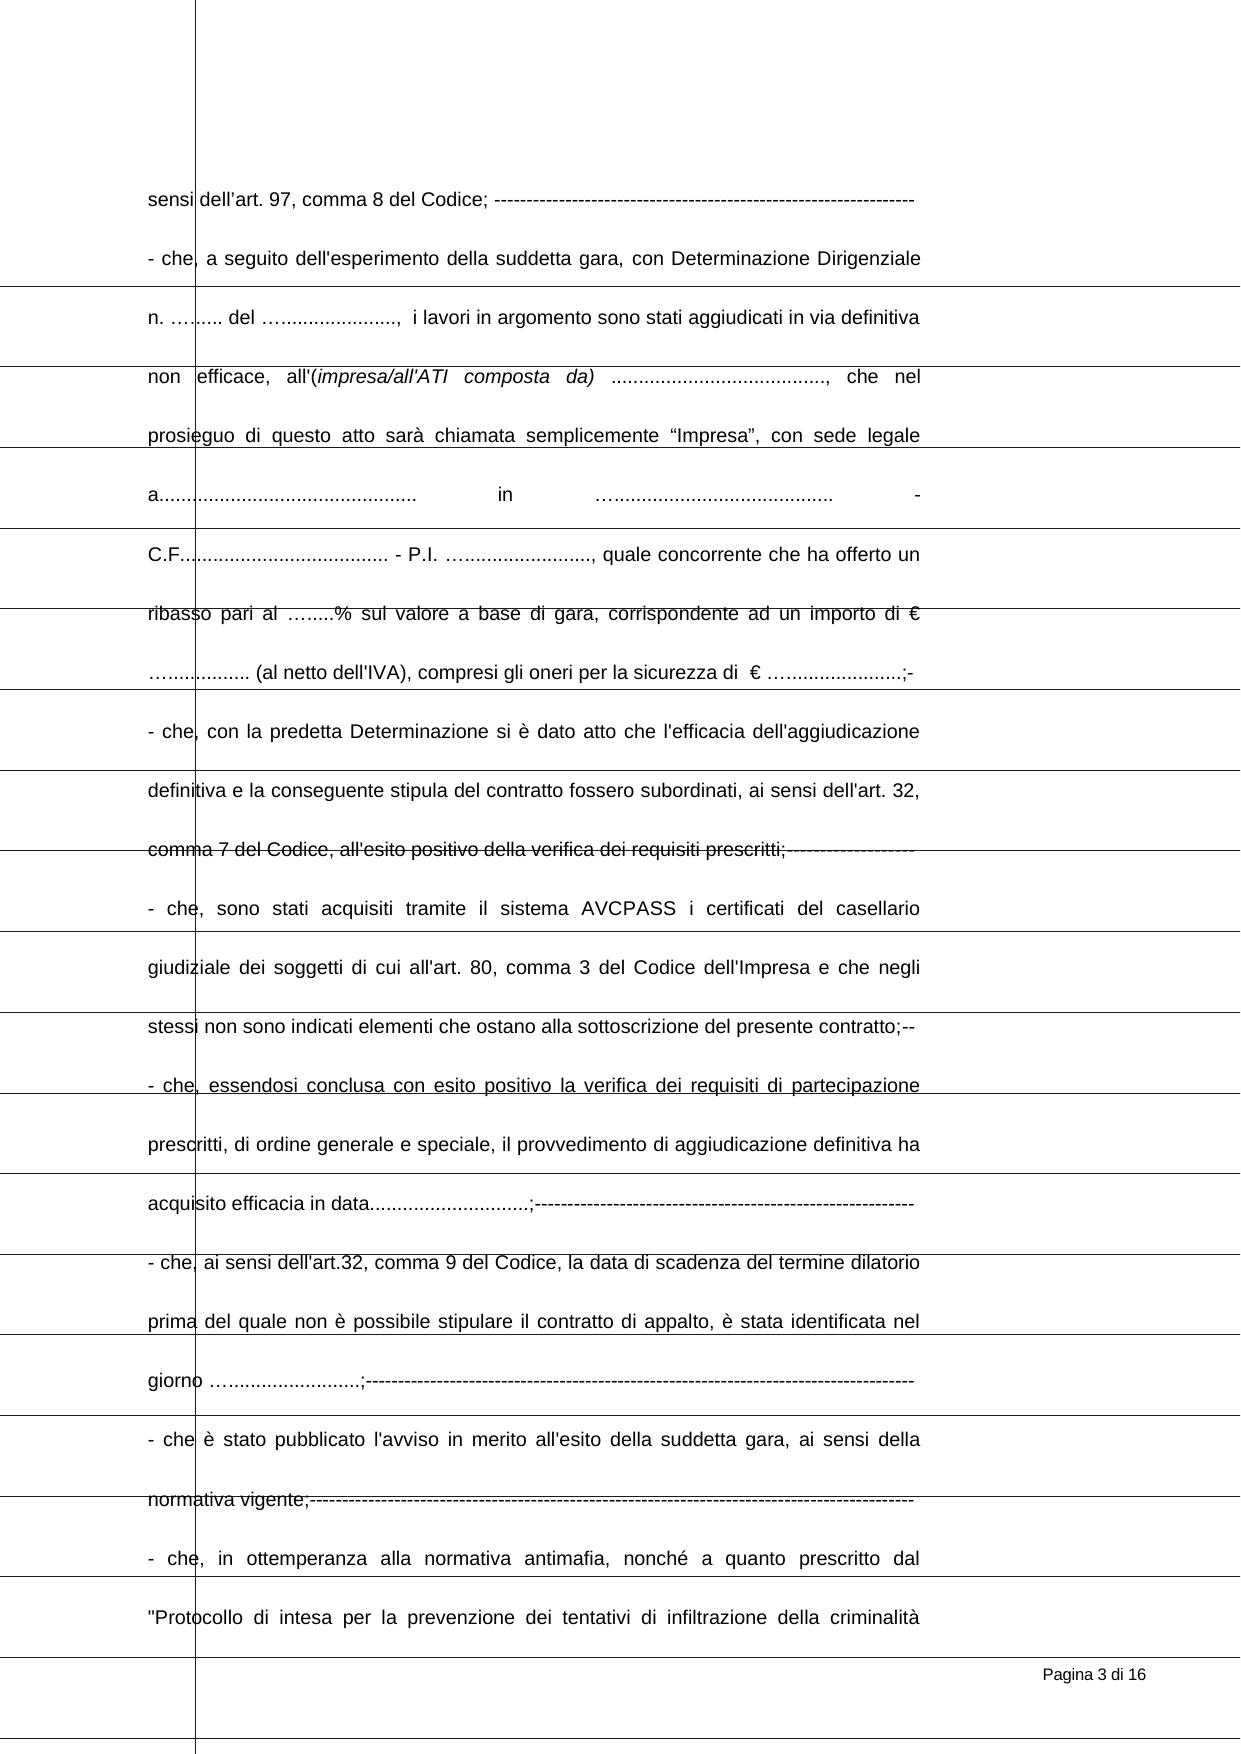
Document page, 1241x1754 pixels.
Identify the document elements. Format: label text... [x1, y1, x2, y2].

list - che, sono stati acquisiti tramite il sistema AVCPASS i certificati del casellario giudiziale dei soggetti di cui all'art. 80, comma 3 del Codice dell'Impresa e che negli stessi non sono indicati elementi che ostano alla sottoscrizione del presente contratto; [148, 868, 921, 1045]
list sensi dell’art. 97, comma 8 del Codice; [148, 159, 921, 218]
list - che, ai sensi dell'art.32, comma 9 del Codice, la data di scadenza del termine dilatorio prima del quale non è possibile stipulare il contratto di appalto, è stata identificata nel giorno …........................; [148, 1222, 921, 1400]
list - che è stato pubblicato l'avviso in merito all'esito della suddetta gara, ai sensi della normativa vigente; [148, 1400, 921, 1518]
list - che, a seguito dell'esperimento della suddetta gara, con Determinazione Dirigenziale n. …...... del …....................., i lavori in argomento sono stati aggiudicati in via definitiva non efficace, all'(impresa/all'ATI composta da) ......................................., che nel prosieguo di questo atto sarà chiamata semplicemente “Impresa”, con sede legale a............................................... in …........................................ - C.F...................................... - P.I. …......................., quale concorrente che ha offerto un ribasso pari al ….....% sul valore a base di gara, corrispondente ad un importo di € …............... (al netto dell'IVA), compresi gli oneri per la sicurezza di € ….....................; [148, 218, 921, 691]
list - che, in ottemperanza alla normativa antimafia, nonché a quanto prescritto dal "Protocollo di intesa per la prevenzione dei tentativi di infiltrazione della criminalità [148, 1518, 921, 1636]
list - che, con la predetta Determinazione si è dato atto che l'efficacia dell'aggiudicazione definitiva e la conseguente stipula del contratto fossero subordinati, ai sensi dell'art. 32, comma 7 del Codice, all'esito positivo della verifica dei requisiti prescritti; [148, 691, 921, 868]
list - che, essendosi conclusa con esito positivo la verifica dei requisiti di partecipazione prescritti, di ordine generale e speciale, il provvedimento di aggiudicazione definitiva ha acquisito efficacia in data.............................; [148, 1045, 921, 1222]
